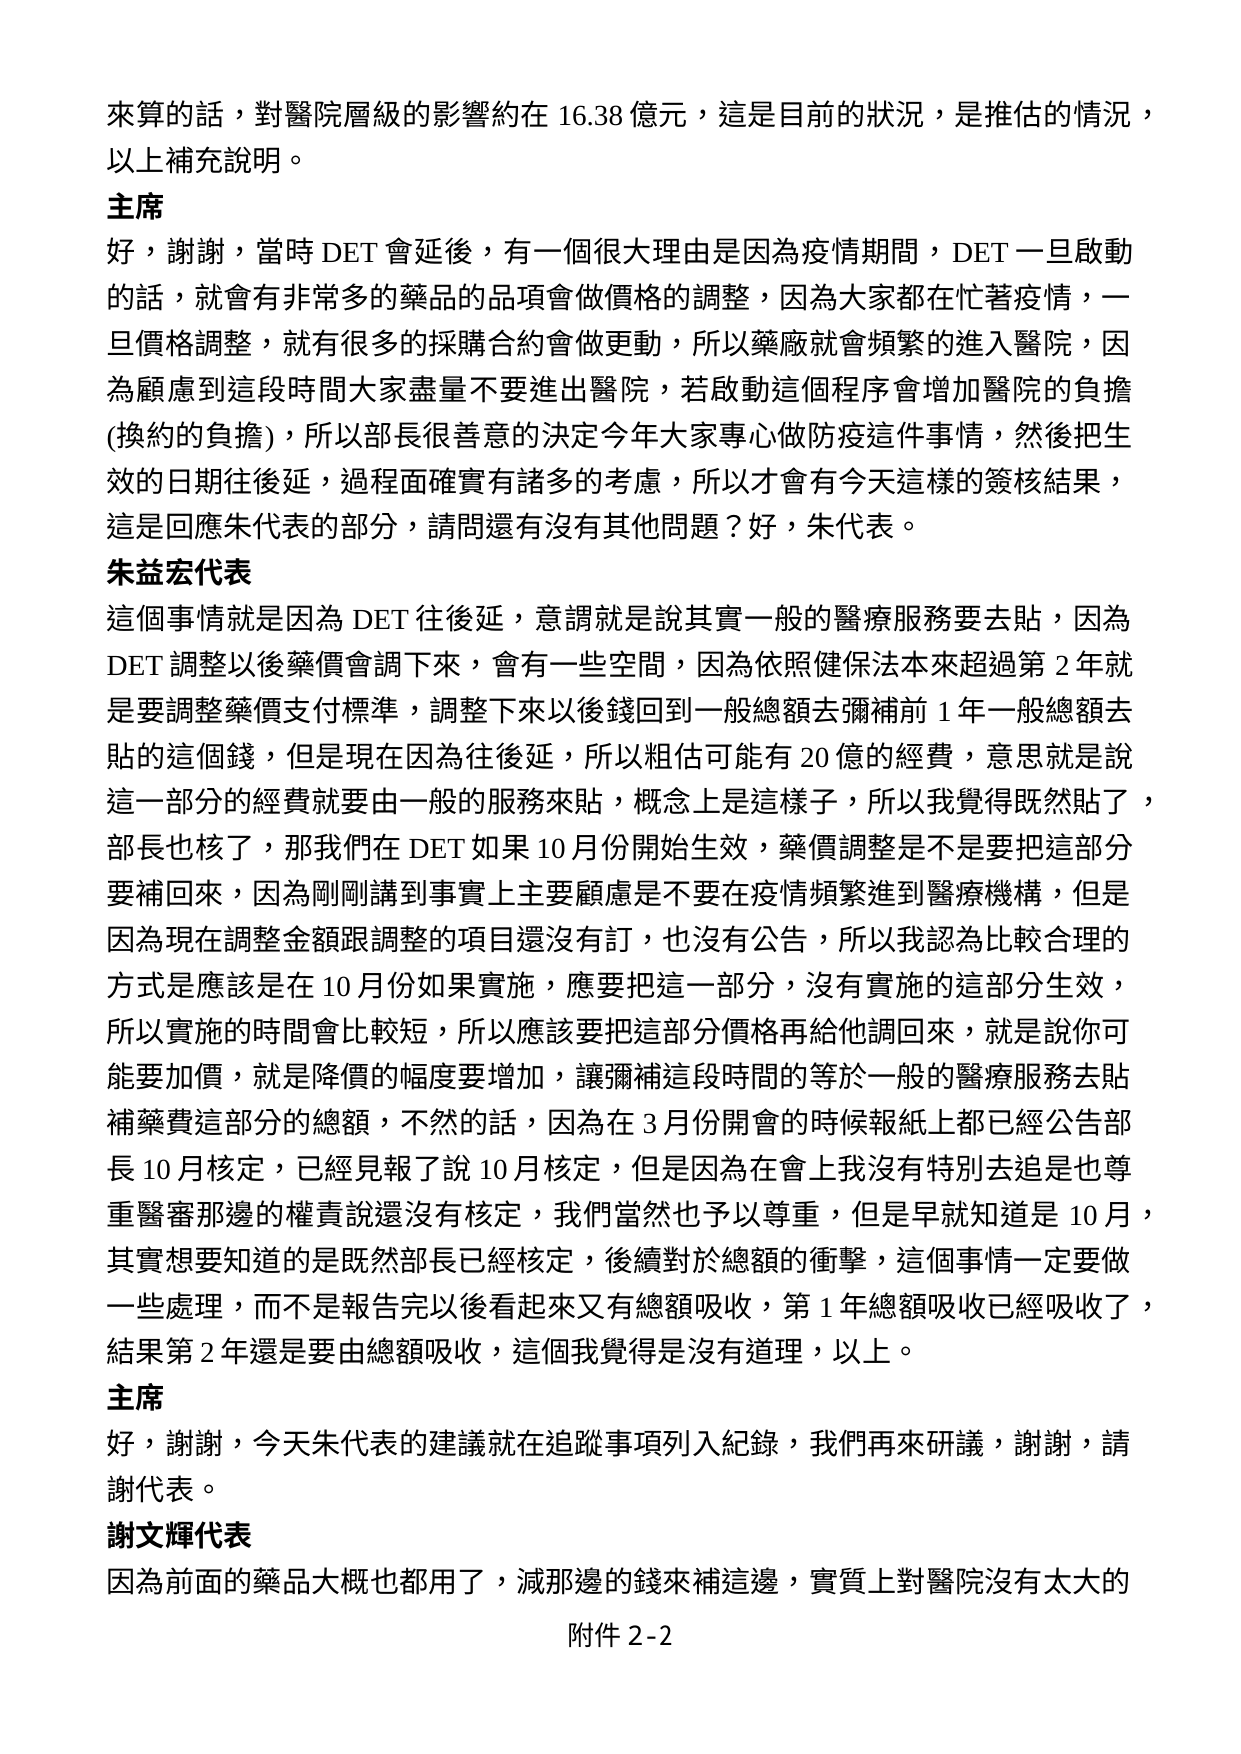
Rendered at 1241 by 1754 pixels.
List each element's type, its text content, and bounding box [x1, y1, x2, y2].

text 謝文輝代表 [106, 1509, 1134, 1555]
text 好，謝謝，當時DET會延後，有一個很大理由是因為疫情期間，DET一旦啟動的話，就會有非常多的藥品的品項會做價格的調整，因為大家都在忙著疫情，一旦價格調整，就有很多的採購合約會做更動，所以藥廠就會頻繁的進入醫院，因為顧慮到這段時間大家盡量不要進出醫院，若啟動這個程序會增加醫院的負擔(換約的負擔)，所以部長很善意的決定今年大家專心做防疫這件事情，然後把生效的日期往後延，過程面確實有諸多的考慮，所以才會有今天這樣的簽核結果，這是回應朱代表的部分，請問還有沒有其他問題？好，朱代表。 [106, 226, 1134, 547]
text 這個事情就是因為DET往後延，意謂就是說其實一般的醫療服務要去貼，因為DET調整以後藥價會調下來，會有一些空間，因為依照健保法本來超過第2年就是要調整藥價支付標準，調整下來以後錢回到一般總額去彌補前1年一般總額去貼的這個錢，但是現在因為往後延，所以粗估可能有20億的經費，意思就是說這一部分的經費就要由一般的服務來貼，概念上是這樣子，所以我覺得既然貼了，部長也核了，那我們在DET如果10月份開始生效，藥價調整是不是要把這部分要補回來，因為剛剛講到事實上主要顧慮是不要在疫情頻繁進到醫療機構，但是因為現在調整金額跟調整的項目還沒有訂，也沒有公告，所以我認為比較合理的方式是應該是在10月份如果實施，應要把這一部分，沒有實施的這部分生效，所以實施的時間會比較短，所以應該要把這部分價格再給他調回來，就是說你可能要加價，就是降價的幅度要增加，讓彌補這段時間的等於一般的醫療服務去貼補藥費這部分的總額，不然的話，因為在3月份開會的時候報紙上都已經公告部長10月核定，已經見報了說10月核定，但是因為在會上我沒有特別去追是也尊重醫審那邊的權責說還沒有核定，我們當然也予以尊重，但是早就知道是10月，其實想要知道的是既然部長已經核定，後續對於總額的衝擊，這個事情一定要做一些處理，而不是報告完以後看起來又有總額吸收，第1年總額吸收已經吸收了，結果第2年還是要由總額吸收，這個我覺得是沒有道理，以上。 [106, 593, 1134, 1372]
text 朱益宏代表 [106, 547, 1134, 593]
text 好，謝謝，今天朱代表的建議就在追蹤事項列入紀錄，我們再來研議，謝謝，請謝代表。 [106, 1418, 1134, 1509]
text 主席 [106, 180, 1134, 226]
text 有關DET的這個部分，跟各位代表補充說明，上次2月份的時候有將DET的生效時間，簽到部裡核備，核備的結果是預計10月1日生效，如果以假設是4月1日就是原來的預定時間生效到10月1日生效，時間上有半年的延宕時間，我們在算108年超出的金額，調整金額是40.4億，原來預計是今年4月1日，我們推估了一下(因為今年實際發生的醫令量還沒出來)，所以我們現在以20.2億的金額來算的話，對醫院層級的影響約在16.38億元，這是目前的狀況，是推估的情況，以上補充說明。 [106, 89, 1134, 180]
text 主席 [106, 1372, 1134, 1418]
text 因為前面的藥品大概也都用了，減那邊的錢來補這邊，實質上對醫院沒有太大的 [106, 1555, 1134, 1601]
